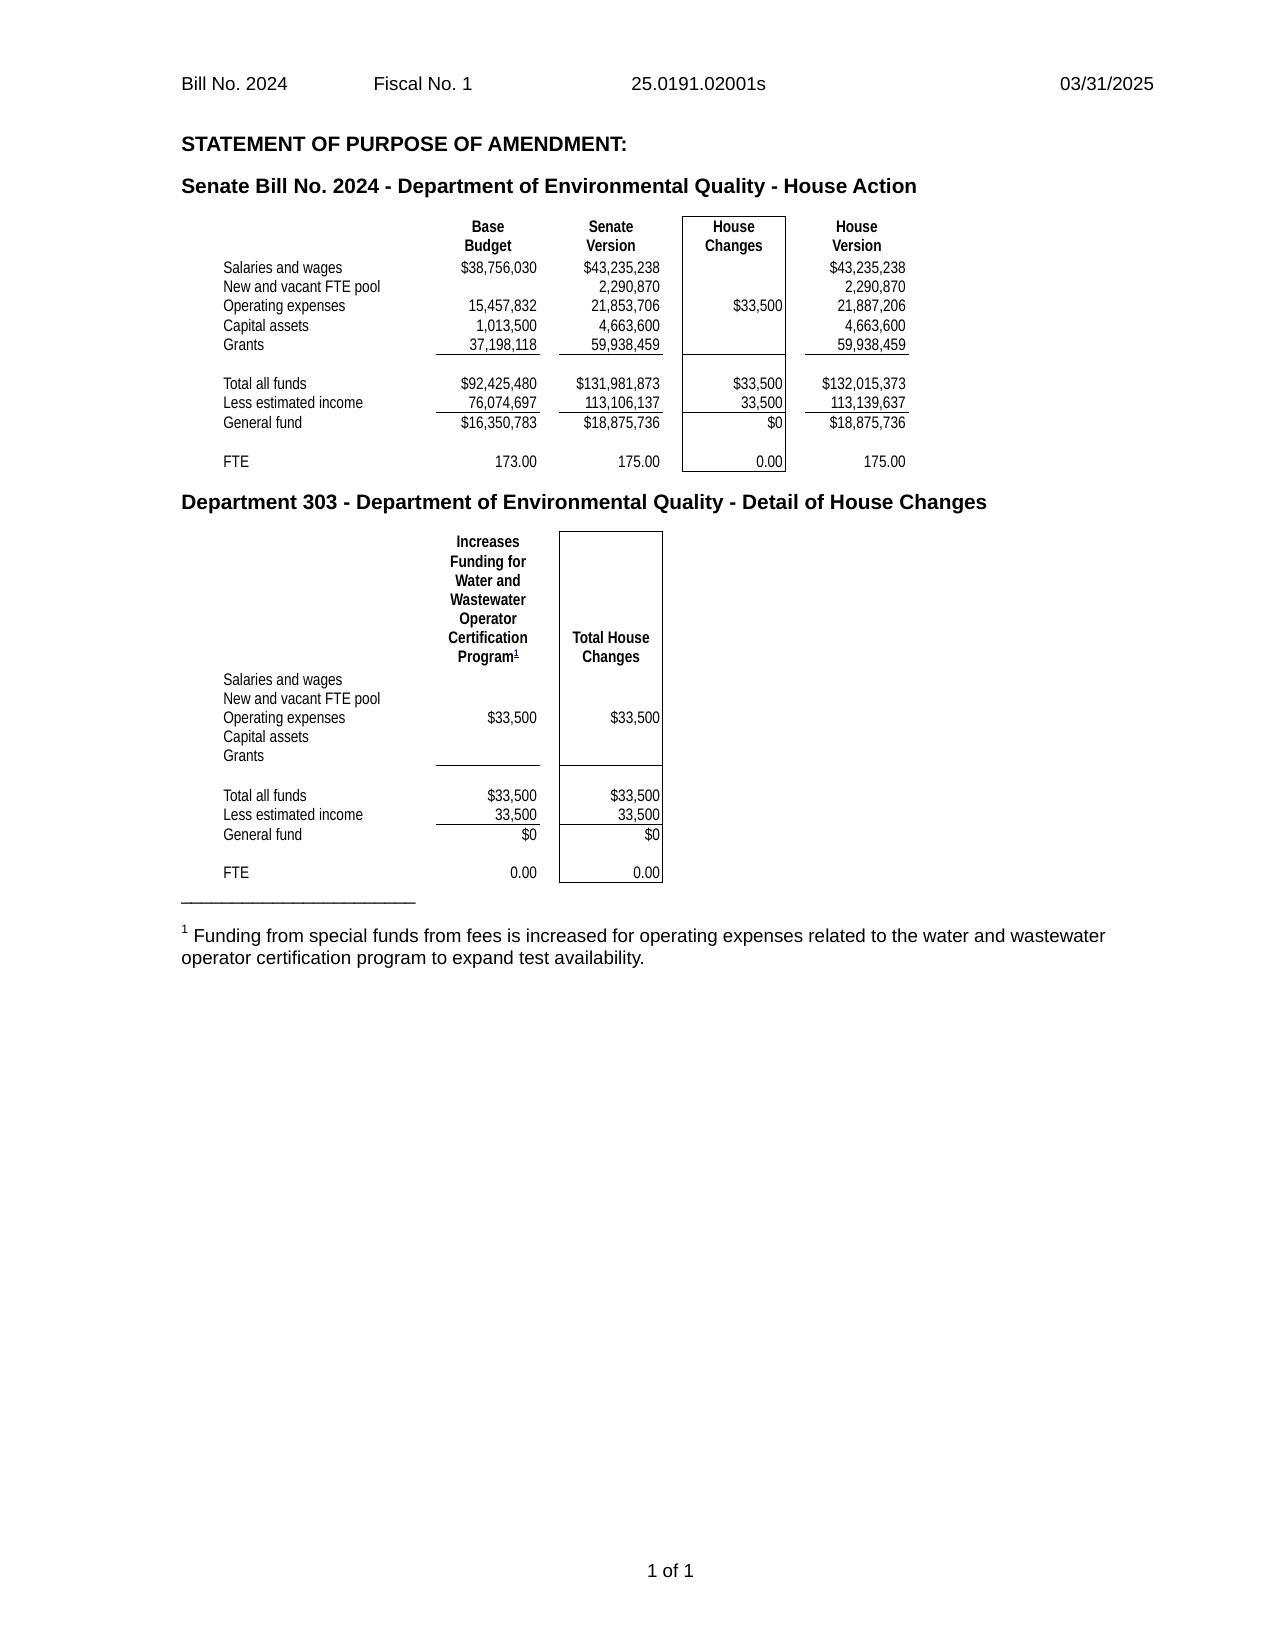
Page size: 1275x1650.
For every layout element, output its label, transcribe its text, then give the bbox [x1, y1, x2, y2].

table_cell Capital assets [220, 315, 417, 334]
table_cell [436, 689, 539, 708]
table_cell Grants [220, 335, 417, 354]
table_cell 37,198,118 [436, 335, 539, 354]
table_cell $38,756,030 [436, 258, 539, 277]
table_cell [663, 412, 682, 432]
table_cell [786, 393, 805, 412]
table_cell [559, 355, 662, 374]
table_cell [540, 708, 559, 727]
table_cell $33,500 [683, 296, 785, 315]
table_header Base Budget [436, 216, 539, 258]
table_cell [417, 277, 436, 296]
table_cell Operating expenses [220, 296, 417, 315]
table_cell [786, 277, 805, 296]
table_cell [663, 315, 682, 334]
table_cell FTE [220, 452, 417, 471]
table_cell [560, 766, 662, 785]
table_cell [417, 765, 436, 785]
table_cell Salaries and wages [220, 669, 417, 688]
table_cell [663, 354, 682, 374]
table_cell $131,981,873 [559, 374, 662, 393]
table_cell 33,500 [436, 805, 539, 824]
table_cell [540, 785, 559, 804]
table_cell [540, 727, 559, 746]
table_cell [786, 412, 805, 432]
table_cell [417, 393, 436, 412]
table_cell [417, 452, 436, 471]
table_cell [786, 258, 805, 277]
table_cell [540, 863, 559, 882]
table_header House Changes [683, 217, 785, 258]
table_cell [540, 433, 559, 452]
table_cell [786, 354, 805, 374]
table_cell [220, 765, 417, 785]
table_cell [417, 315, 436, 334]
table_cell [540, 844, 559, 863]
table_cell [786, 296, 805, 315]
table_cell [417, 863, 436, 882]
table_cell [786, 335, 805, 354]
table_cell [417, 296, 436, 315]
table_cell [417, 824, 436, 844]
table_cell $16,350,783 [436, 413, 539, 432]
table_cell [559, 433, 662, 452]
table_cell $33,500 [683, 374, 785, 393]
table_cell [417, 844, 436, 863]
table_cell [417, 708, 436, 727]
table_cell $0 [560, 825, 662, 844]
table_cell [805, 433, 908, 452]
table_cell [417, 785, 436, 804]
table_cell [540, 277, 559, 296]
table_cell [560, 727, 662, 746]
table_cell [560, 669, 662, 688]
table_header [220, 216, 417, 258]
table_cell Capital assets [220, 727, 417, 746]
table_cell 76,074,697 [436, 393, 539, 412]
table_cell $33,500 [436, 785, 539, 804]
table_cell [540, 393, 559, 412]
table_cell [220, 354, 417, 374]
table_cell [417, 374, 436, 393]
table_cell [663, 393, 682, 412]
table_cell 59,938,459 [805, 335, 908, 354]
table_cell $18,875,736 [805, 413, 908, 432]
table_cell New and vacant FTE pool [220, 277, 417, 296]
table_cell [560, 844, 662, 863]
table_cell [540, 354, 559, 374]
table_cell 21,887,206 [805, 296, 908, 315]
table_cell 59,938,459 [559, 335, 662, 354]
table_cell Total all funds [220, 785, 417, 804]
table_cell $92,425,480 [436, 374, 539, 393]
table_cell [663, 258, 682, 277]
table_cell [663, 277, 682, 296]
table_cell 0.00 [560, 863, 662, 882]
table_cell $43,235,238 [805, 258, 908, 277]
table_header [786, 216, 805, 258]
table_cell [417, 258, 436, 277]
table_cell [540, 805, 559, 824]
table_cell [786, 315, 805, 334]
table_cell [683, 277, 785, 296]
table_header Senate Version [559, 216, 662, 258]
table_cell 175.00 [805, 452, 908, 471]
table_cell [436, 766, 539, 785]
table_cell [417, 335, 436, 354]
table_cell Less estimated income [220, 393, 417, 412]
table_cell [683, 258, 785, 277]
table_cell [683, 433, 785, 452]
table_cell $33,500 [560, 708, 662, 727]
table_cell [540, 824, 559, 844]
table_cell General fund [220, 824, 417, 844]
table_cell [683, 315, 785, 334]
table_cell 2,290,870 [559, 277, 662, 296]
table_cell Salaries and wages [220, 258, 417, 277]
table_cell [540, 258, 559, 277]
table_cell [663, 296, 682, 315]
table_cell [786, 433, 805, 452]
table_cell [540, 335, 559, 354]
table_cell 1,013,500 [436, 315, 539, 334]
table_cell [540, 746, 559, 765]
table_cell [417, 746, 436, 765]
table_cell [663, 335, 682, 354]
table_cell [540, 669, 559, 688]
table_cell 2,290,870 [805, 277, 908, 296]
table_cell [220, 433, 417, 452]
table_cell $33,500 [436, 708, 539, 727]
table_cell [540, 412, 559, 432]
table_cell Total all funds [220, 374, 417, 393]
table_cell [436, 844, 539, 863]
table_cell 4,663,600 [805, 315, 908, 334]
table_header [540, 216, 559, 258]
table_cell [540, 374, 559, 393]
table_cell [805, 355, 908, 374]
table_header [540, 531, 559, 669]
table_cell 33,500 [683, 393, 785, 412]
table_cell [417, 669, 436, 688]
table_cell [663, 433, 682, 452]
table_cell [560, 746, 662, 765]
table_cell [786, 374, 805, 393]
table_cell 113,106,137 [559, 393, 662, 412]
table_cell 175.00 [559, 452, 662, 471]
table_cell [436, 727, 539, 746]
table_cell [417, 805, 436, 824]
table_cell $0 [683, 413, 785, 432]
table_cell [540, 315, 559, 334]
table_cell [683, 335, 785, 354]
table_header [417, 216, 436, 258]
table_cell 0.00 [683, 452, 785, 471]
table_header House Version [805, 216, 908, 258]
table_cell 21,853,706 [559, 296, 662, 315]
table_cell [436, 355, 539, 374]
table_cell 33,500 [560, 805, 662, 824]
table_cell 113,139,637 [805, 393, 908, 412]
table_header Increases Funding for Water and Wastewater Operator Certification Program1 [436, 531, 539, 669]
table_cell [220, 844, 417, 863]
table_header [417, 531, 436, 669]
table_cell [786, 452, 805, 471]
table_cell 173.00 [436, 452, 539, 471]
table_cell [417, 689, 436, 708]
table_cell [436, 277, 539, 296]
table_cell 4,663,600 [559, 315, 662, 334]
table_cell [540, 765, 559, 785]
text 1 Funding from special funds from fees is increased for operating expenses related to the water and wastewater operator certification program to expand test availability. [181, 922, 1154, 968]
table_cell 0.00 [436, 863, 539, 882]
table_cell [683, 355, 785, 374]
table_cell $18,875,736 [559, 413, 662, 432]
table_cell [436, 746, 539, 765]
table_cell [540, 296, 559, 315]
text Statement of Purpose of amendment: [181, 132, 1154, 156]
table_cell $0 [436, 825, 539, 844]
table_header Total House Changes [560, 532, 662, 669]
table_header [220, 531, 417, 669]
table_cell $43,235,238 [559, 258, 662, 277]
table_cell [663, 452, 682, 471]
table_cell New and vacant FTE pool [220, 689, 417, 708]
table_cell FTE [220, 863, 417, 882]
table_cell [417, 727, 436, 746]
table_cell [540, 452, 559, 471]
table_cell $132,015,373 [805, 374, 908, 393]
table_header [663, 216, 682, 258]
text Senate Bill No. 2024 - Department of Environmental Quality - House Action [181, 174, 1154, 198]
table_cell [417, 433, 436, 452]
text Department 303 - Department of Environmental Quality - Detail of House Changes [181, 489, 1154, 513]
table_cell [560, 689, 662, 708]
table_cell Operating expenses [220, 708, 417, 727]
table_cell General fund [220, 412, 417, 432]
table_cell [417, 412, 436, 432]
table_cell [436, 669, 539, 688]
table_cell 15,457,832 [436, 296, 539, 315]
table_cell [540, 689, 559, 708]
table_cell [436, 433, 539, 452]
table_cell $33,500 [560, 785, 662, 804]
table_cell [417, 354, 436, 374]
table_cell [663, 374, 682, 393]
table_cell Grants [220, 746, 417, 765]
table_cell Less estimated income [220, 805, 417, 824]
